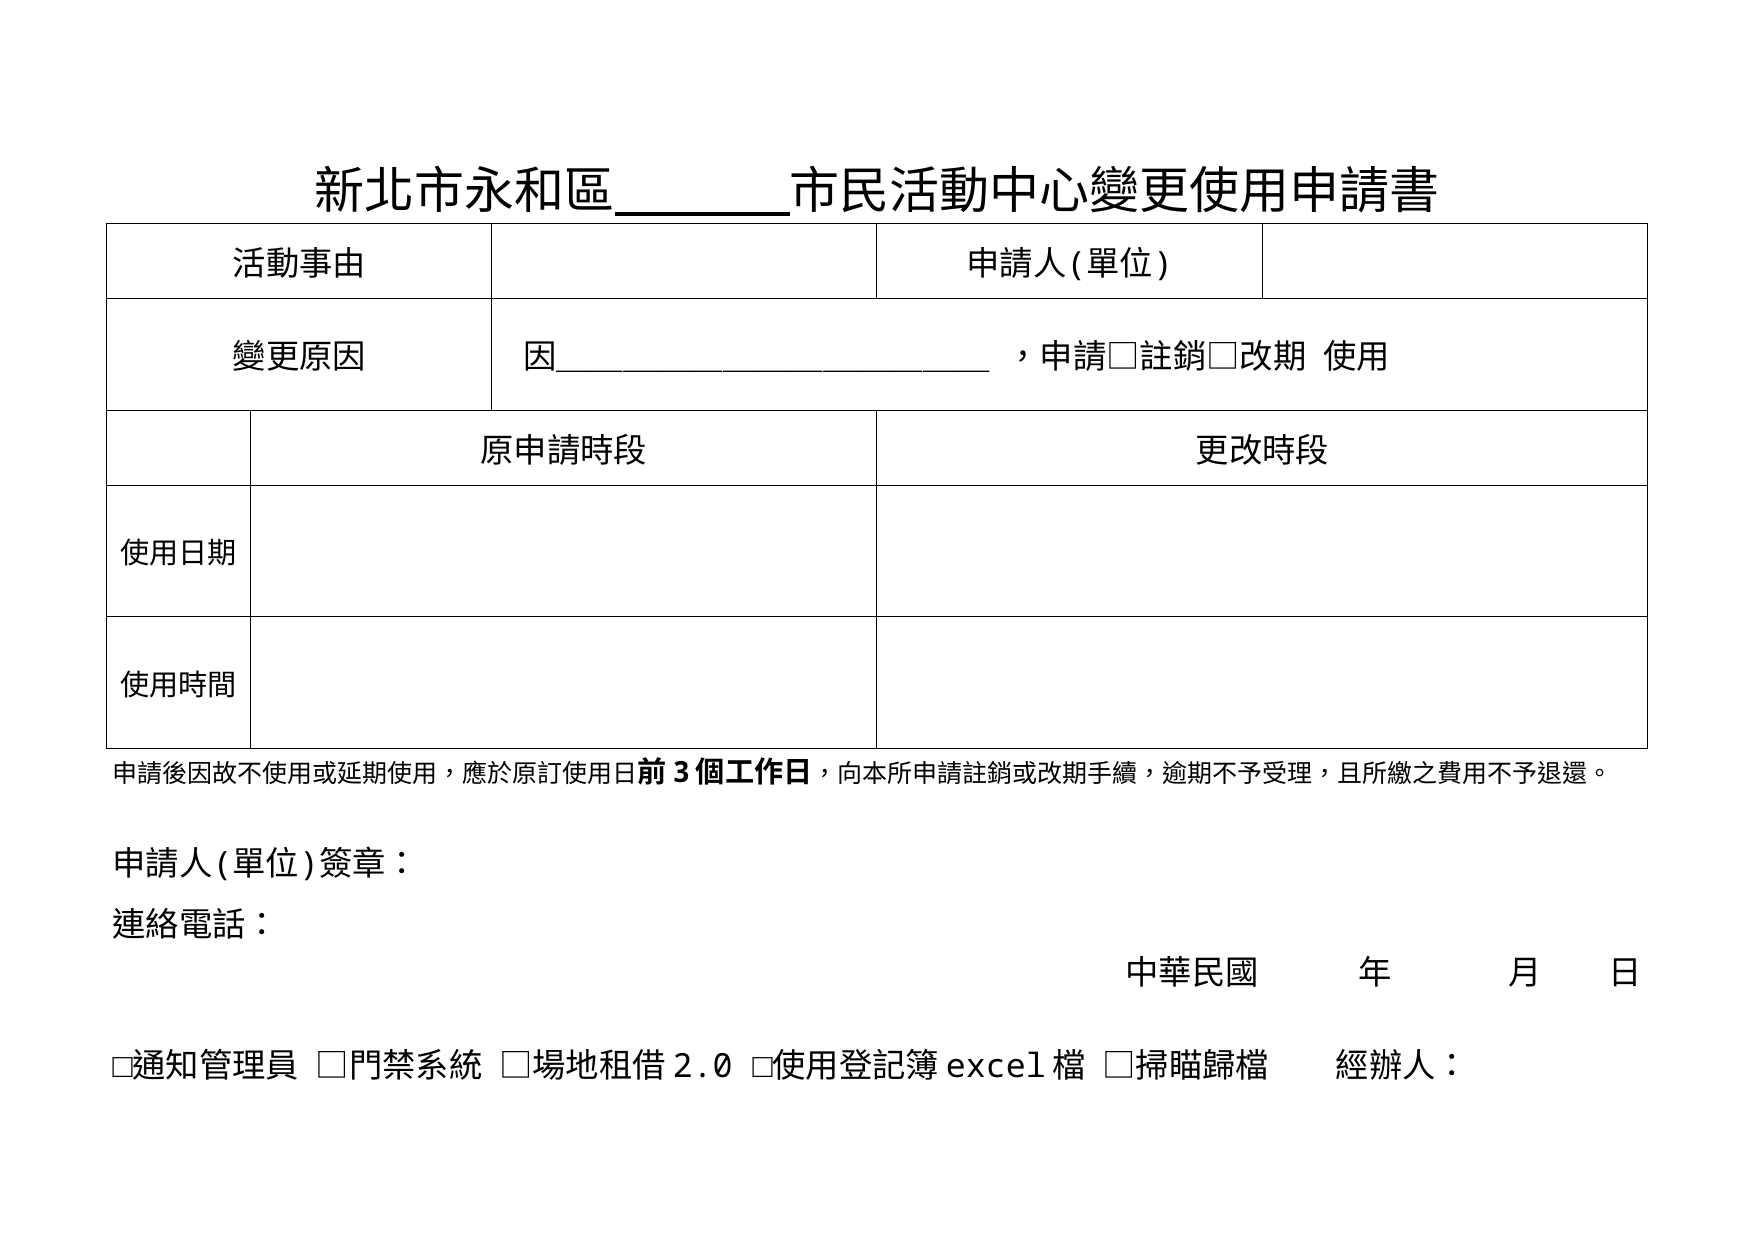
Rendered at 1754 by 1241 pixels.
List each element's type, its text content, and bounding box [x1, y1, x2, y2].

text 中華民國 年 月 日 [112, 946, 1642, 994]
table_cell [251, 486, 876, 616]
table_header 申請人(單位) [877, 224, 1262, 298]
table_cell [877, 617, 1647, 748]
table_header 活動事由 [107, 224, 491, 298]
text 申請人(單位)簽章： [112, 836, 1542, 885]
table_cell 使用日期 [107, 486, 250, 616]
table_cell 使用時間 [107, 617, 250, 748]
table_header [492, 224, 876, 298]
table_cell 更改時段 [877, 411, 1647, 485]
table_cell 因＿＿＿＿＿＿＿＿＿＿＿＿＿ ，申請□註銷□改期 使用 [492, 299, 1647, 409]
text 新北市永和區 市民活動中心變更使用申請書 [112, 150, 1642, 222]
table_header [1263, 224, 1647, 298]
table_cell 變更原因 [107, 299, 491, 409]
text 連絡電話­­­­： [112, 897, 1542, 946]
table_cell [877, 486, 1647, 616]
text 申請後因故不使用或延期使用，應於原訂使用日前3個工作日，向本所申請註銷或改期手續，逾期不予受理，且所繳之費用不予退還。 [112, 749, 1642, 791]
text □通知管理員 □門禁系統 □場地租借2.0 □使用登記簿excel檔 □掃瞄歸檔 經辦人： [112, 1039, 1542, 1088]
table_cell [251, 617, 876, 748]
table_cell 原申請時段 [251, 411, 876, 485]
table_cell [107, 411, 250, 485]
